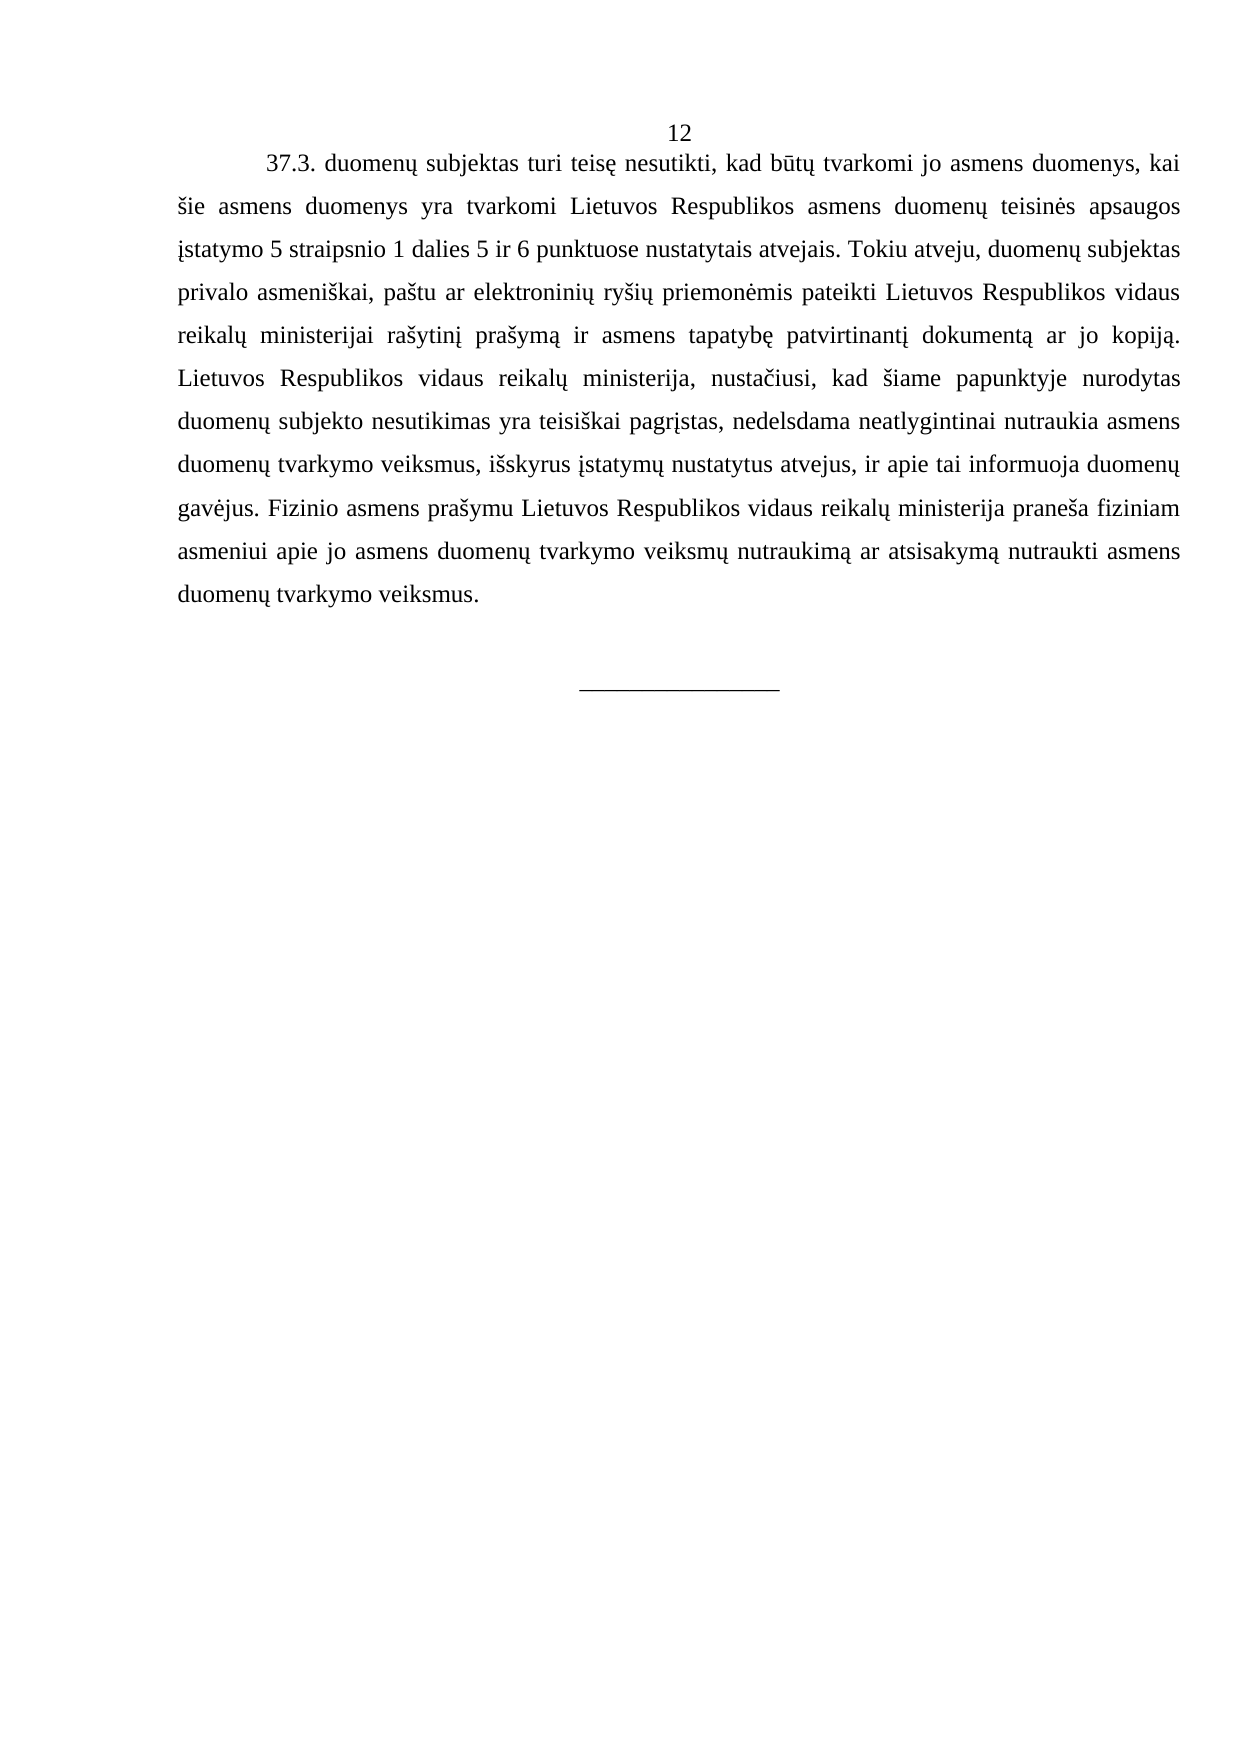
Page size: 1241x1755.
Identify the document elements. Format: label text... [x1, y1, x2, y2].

text 37.3. duomenų subjektas turi teisę nesutikti, kad būtų tvarkomi jo asmens duomenys, kai šie asmens duomenys yra tvarkomi Lietuvos Respublikos asmens duomenų teisinės apsaugos įstatymo 5 straipsnio 1 dalies 5 ir 6 punktuose nustatytais atvejais. Tokiu atveju, duomenų subjektas privalo asmeniškai, paštu ar elektroninių ryšių priemonėmis pateikti Lietuvos Respublikos vidaus reikalų ministerijai rašytinį prašymą ir asmens tapatybę patvirtinantį dokumentą ar jo kopiją. Lietuvos Respublikos vidaus reikalų ministerija, nustačiusi, kad šiame papunktyje nurodytas duomenų subjekto nesutikimas yra teisiškai pagrįstas, nedelsdama neatlygintinai nutraukia asmens duomenų tvarkymo veiksmus, išskyrus įstatymų nustatytus atvejus, ir apie tai informuoja duomenų gavėjus. Fizinio asmens prašymu Lietuvos Respublikos vidaus reikalų ministerija praneša fiziniam asmeniui apie jo asmens duomenų tvarkymo veiksmų nutraukimą ar atsisakymą nutraukti asmens duomenų tvarkymo veiksmus. [177, 148, 1181, 608]
text ________________ [177, 665, 1181, 694]
